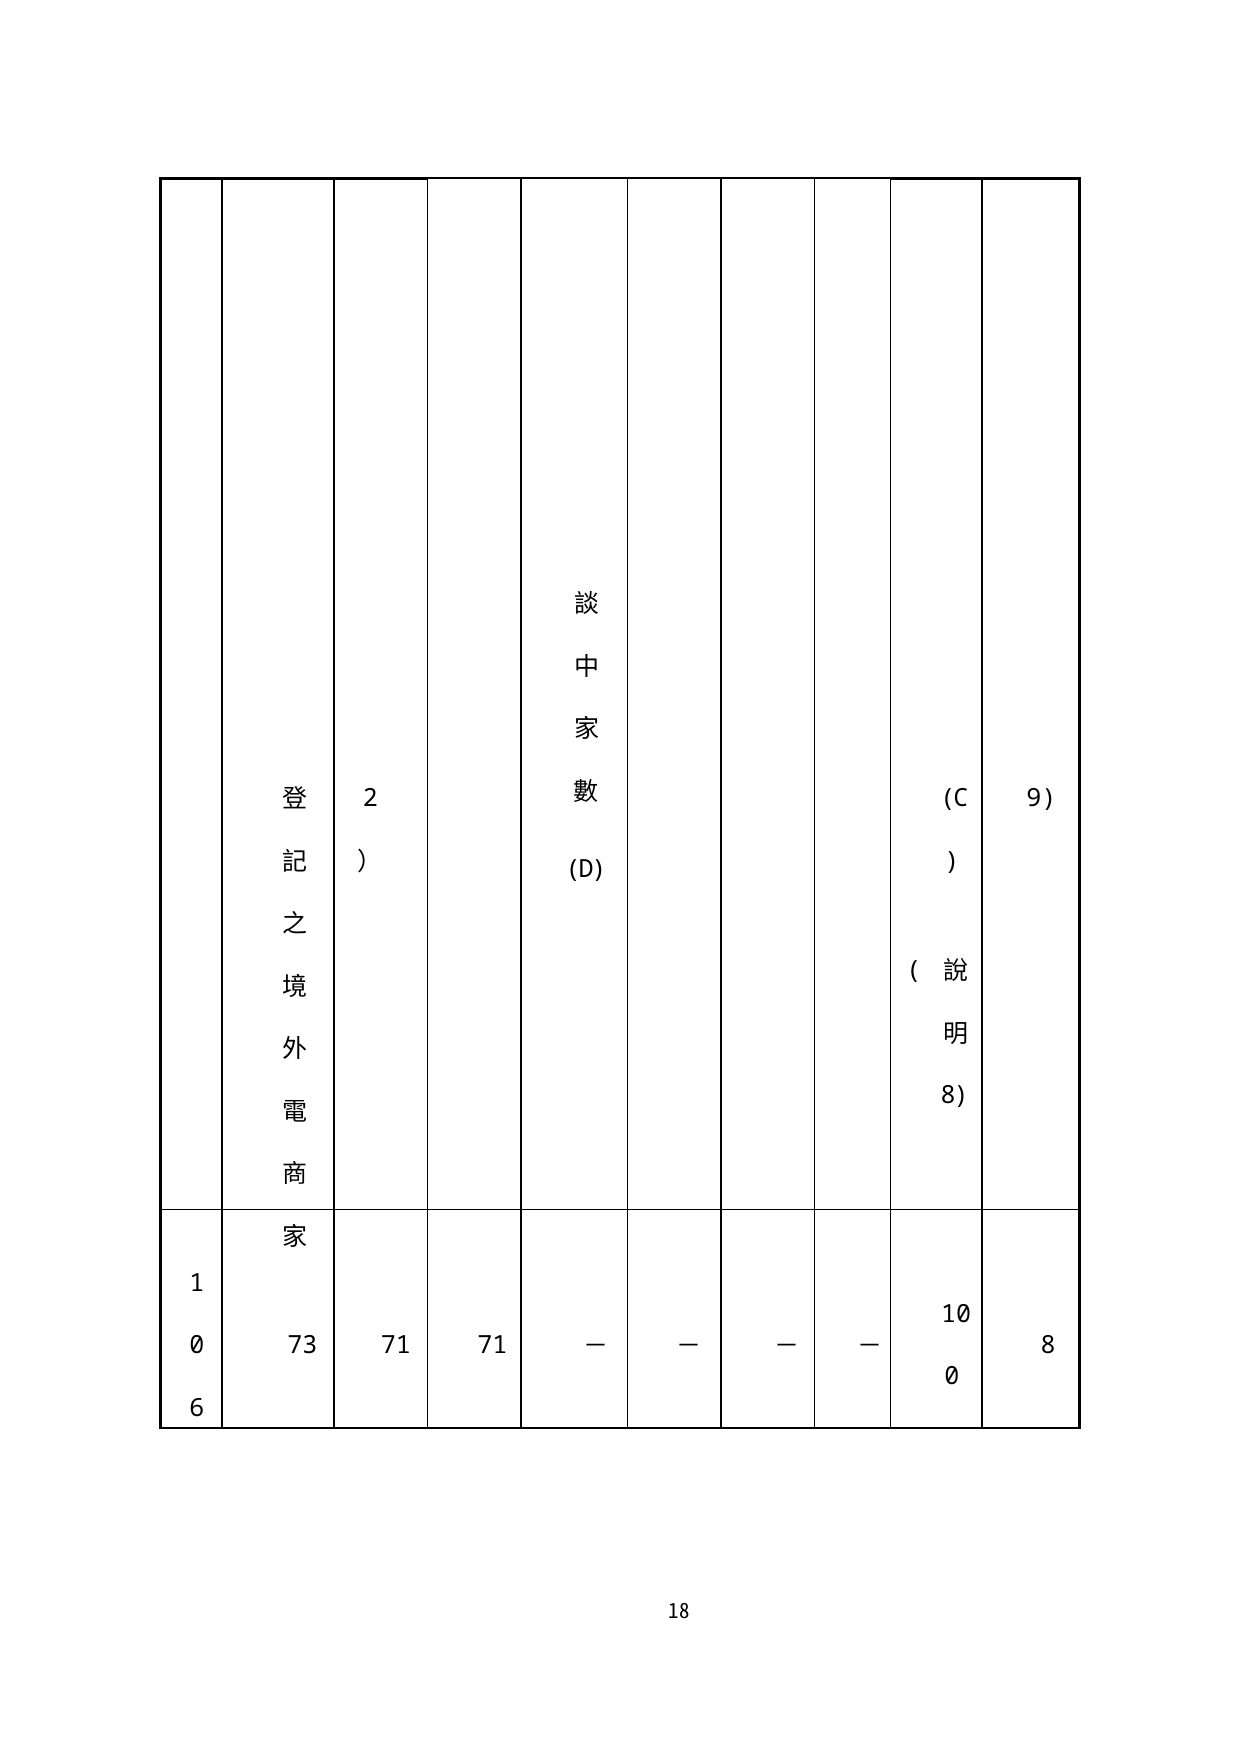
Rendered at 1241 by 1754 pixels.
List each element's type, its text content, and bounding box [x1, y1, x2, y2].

table_cell 73 [223, 1210, 333, 1427]
table_header 2） [335, 180, 427, 1208]
table_cell [628, 179, 720, 1208]
table_cell 71 [428, 1210, 520, 1427]
table_header [162, 180, 221, 1208]
table_cell － [722, 1210, 814, 1427]
table_cell － [522, 1210, 627, 1427]
table_cell － [815, 1210, 890, 1427]
table_cell 談中家數 (D) [522, 179, 627, 1208]
table_cell 106 [162, 1210, 221, 1427]
table_cell 100 [891, 1210, 981, 1427]
table_cell [815, 179, 890, 1208]
table_header 在我國境內銷售電子勞務並已辦理稅籍登記之境外電商家數(A) （說明1） [223, 180, 333, 1208]
table_header 9) [983, 180, 1078, 1208]
table_header (C) (說明8) [891, 180, 981, 1208]
table_cell [428, 179, 520, 1208]
table_cell 8 [983, 1210, 1078, 1427]
table_cell [722, 179, 814, 1208]
table_cell － [628, 1210, 720, 1427]
table_cell 71 [335, 1210, 427, 1427]
